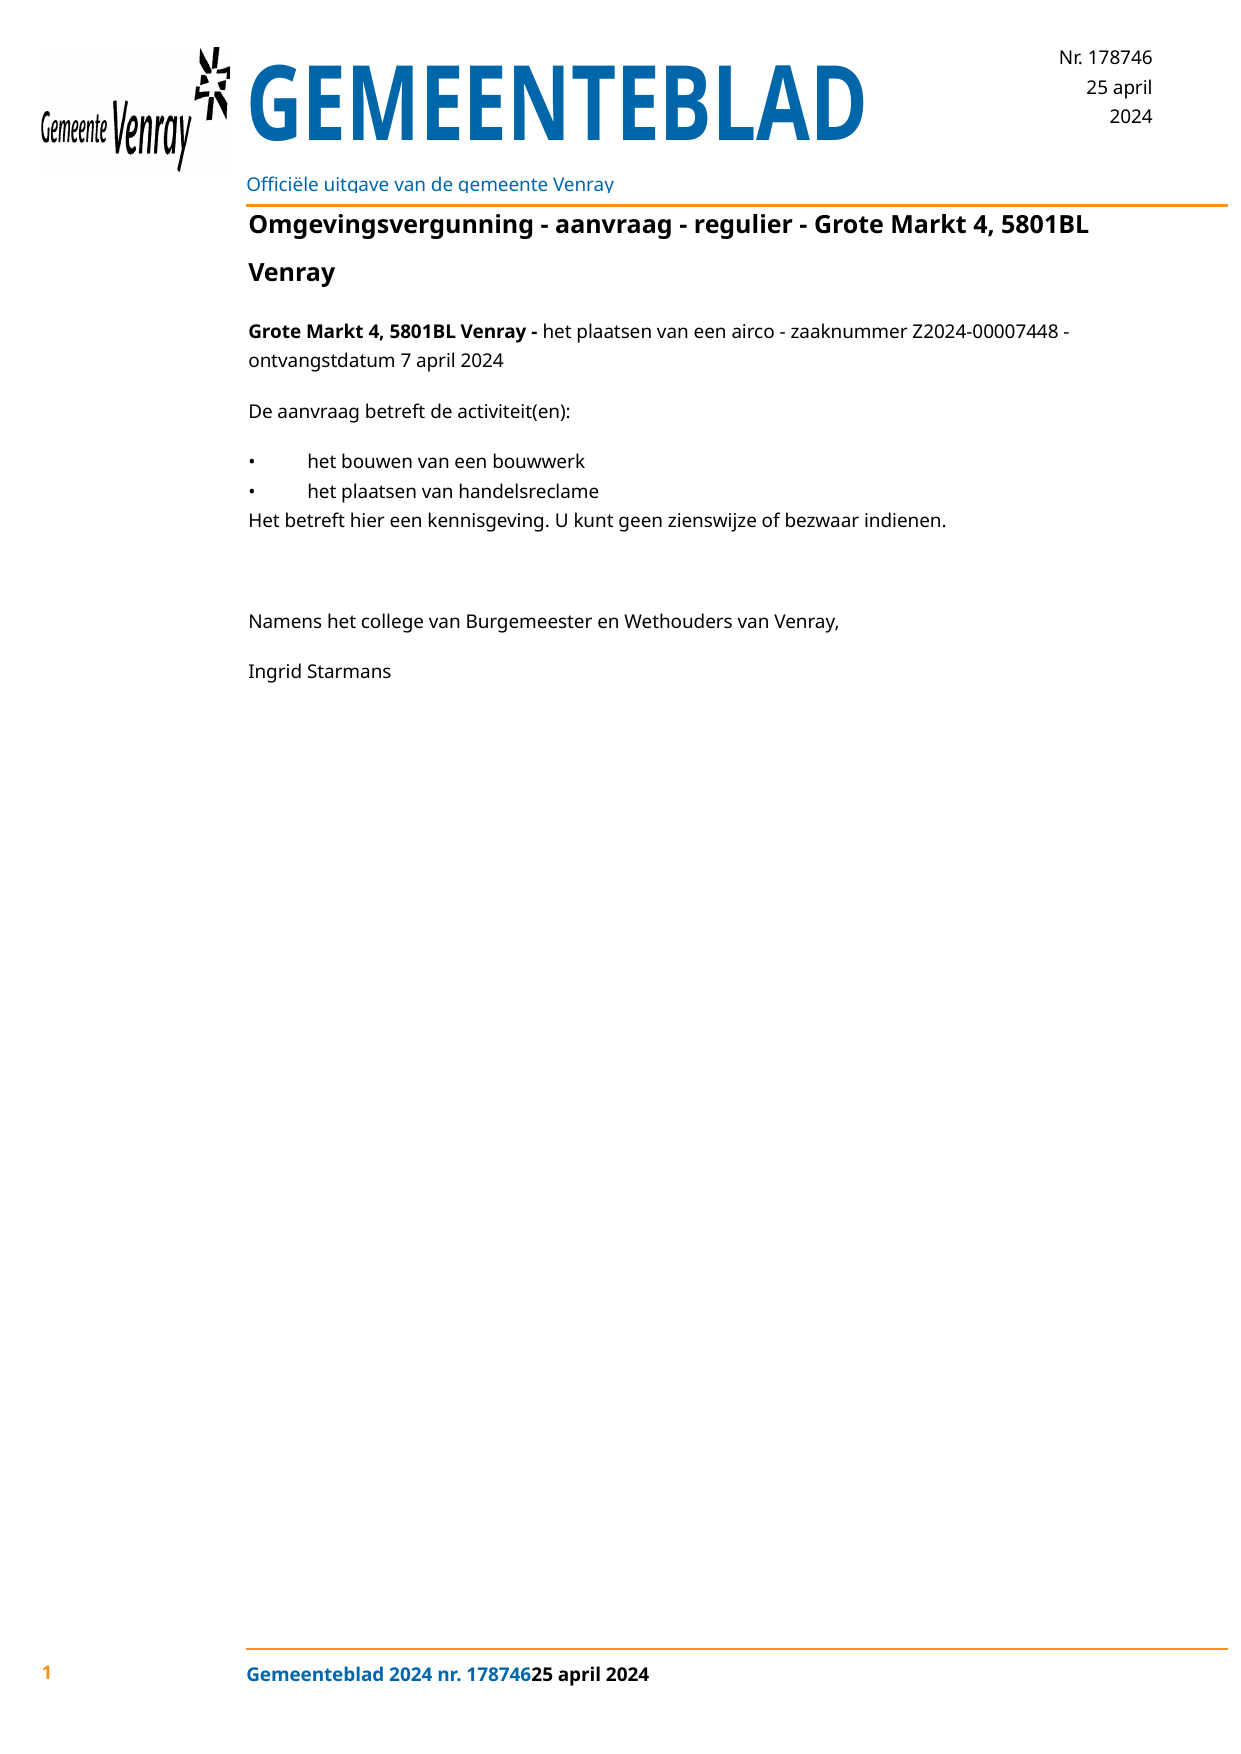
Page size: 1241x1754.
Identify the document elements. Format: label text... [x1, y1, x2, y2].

text Ingrid Starmans [248, 659, 1152, 684]
text Omgevingsvergunning - aanvraag - regulier - Grote Markt 4, 5801BL Venray [248, 207, 1152, 288]
text De aanvraag betreft de activiteit(en): [248, 398, 1152, 424]
list het bouwen van een bouwwerk [248, 448, 1152, 474]
text Namens het college van Burgemeester en Wethouders van Venray, [248, 608, 1152, 634]
text Het betreft hier een kennisgeving. U kunt geen zienswijze of bezwaar indienen. [248, 507, 1152, 533]
list het plaatsen van handelsreclame [248, 478, 1152, 504]
picture [41, 47, 231, 172]
text Grote Markt 4, 5801BL Venray - het plaatsen van een airco - zaaknummer Z2024-00007448 - ontvangstdatum 7 april 2024 [248, 318, 1152, 373]
